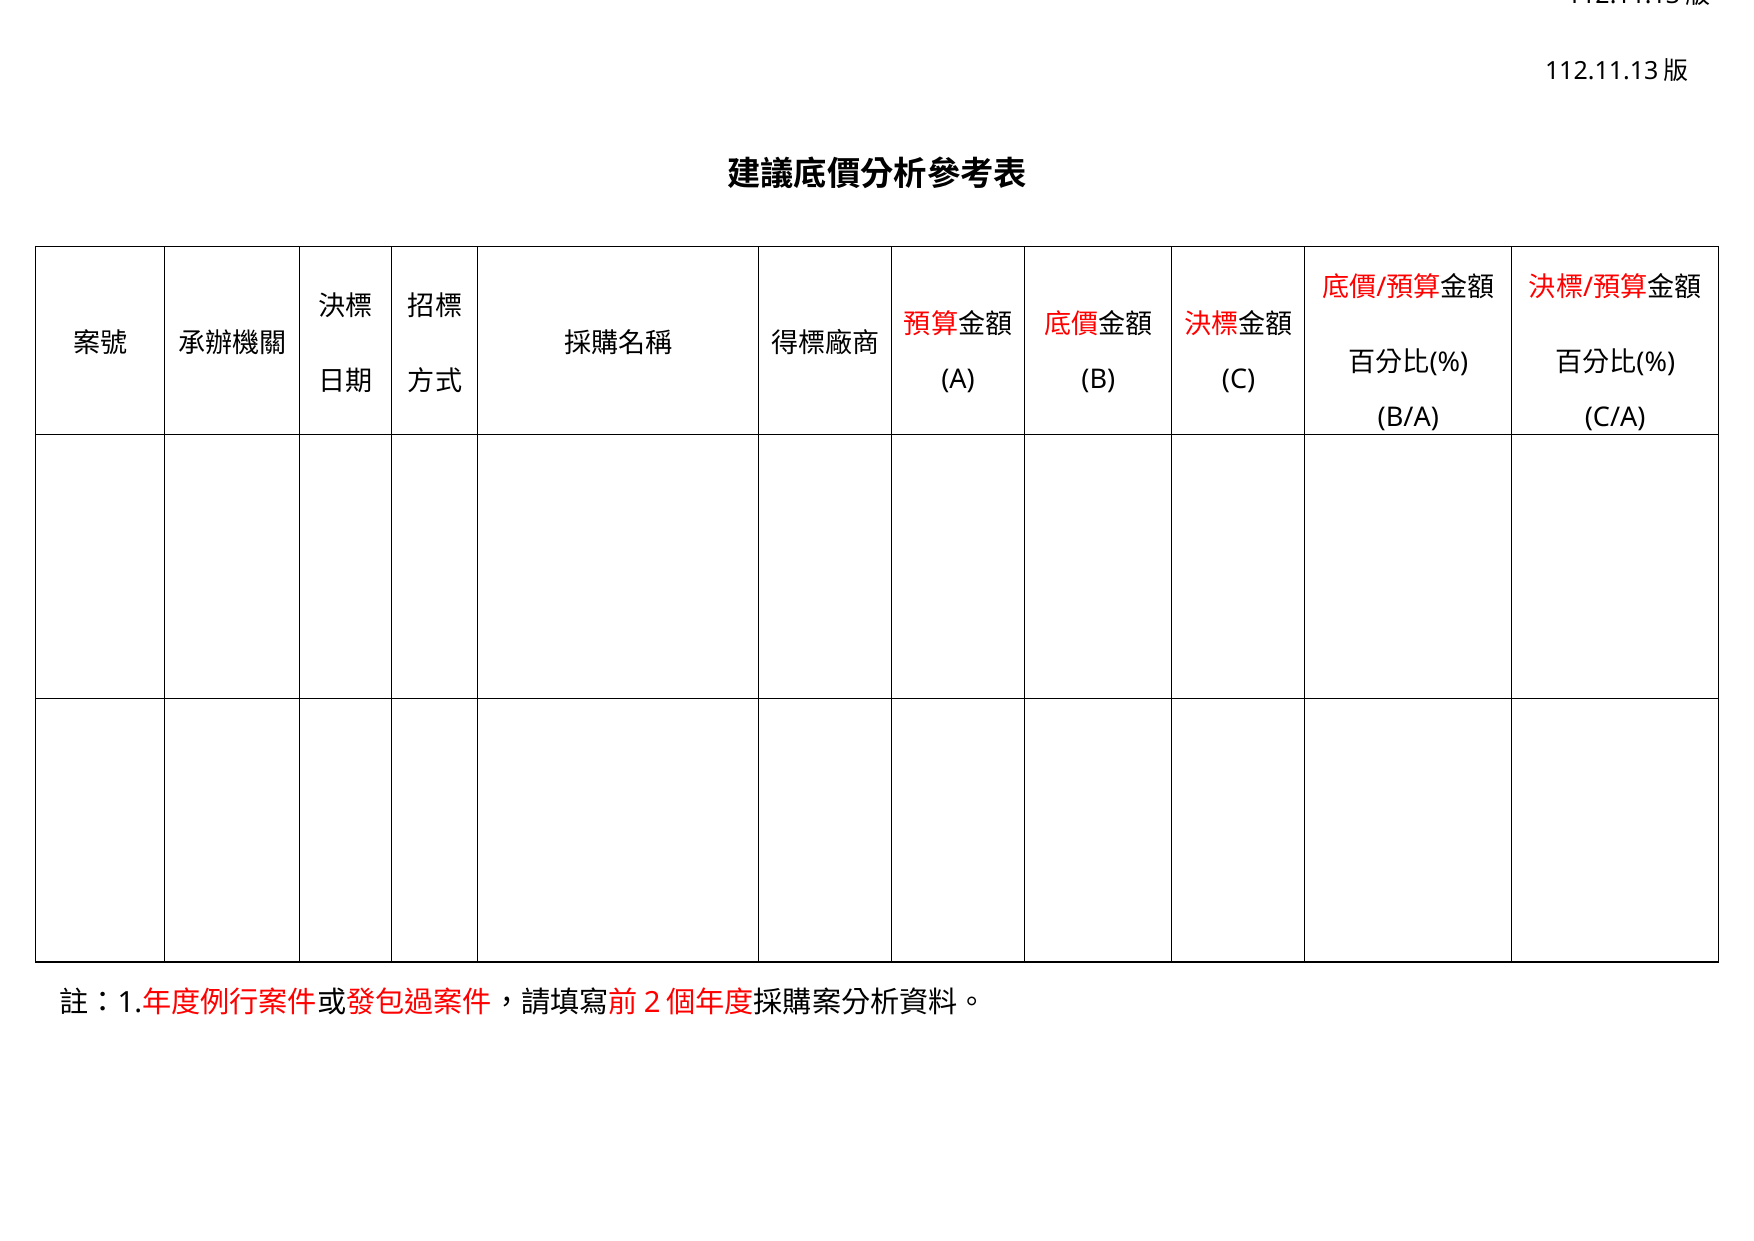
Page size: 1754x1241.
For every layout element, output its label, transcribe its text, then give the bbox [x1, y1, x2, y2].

table_header 得標廠商 [759, 247, 891, 434]
table_cell [165, 699, 299, 961]
table_cell [300, 699, 391, 961]
table_cell [759, 435, 891, 698]
table_cell [1305, 699, 1511, 961]
table_cell [1305, 435, 1511, 698]
table_cell [478, 699, 758, 961]
table_cell [300, 435, 391, 698]
table_header 決標日期 [300, 247, 391, 434]
table_cell [1512, 435, 1718, 698]
table_cell [36, 699, 164, 961]
text 112.11.13版 [1567, 0, 1724, 11]
table_cell [892, 699, 1024, 961]
table_cell [1025, 435, 1171, 698]
table_cell [165, 435, 299, 698]
table_header 案號 [36, 247, 164, 434]
text 建議底價分析參考表 [59, 133, 1695, 208]
table_header 預算金額 (A) [892, 247, 1024, 434]
table_header 採購名稱 [478, 247, 758, 434]
table_header 承辦機關 [165, 247, 299, 434]
table_cell [1172, 435, 1304, 698]
table_cell [1512, 699, 1718, 961]
table_cell [478, 435, 758, 698]
table_cell [892, 435, 1024, 698]
table_cell [1025, 699, 1171, 961]
text 註：1.年度例行案件或發包過案件，請填寫前2個年度採購案分析資料。 [59, 963, 1695, 1037]
table_cell [1172, 699, 1304, 961]
table_header 招標方式 [392, 247, 477, 434]
table_header 決標/預算金額 百分比(%) (C/A) [1512, 247, 1718, 434]
table_cell [392, 699, 477, 961]
table_cell [36, 435, 164, 698]
table_cell [392, 435, 477, 698]
table_cell [759, 699, 891, 961]
table_header 決標金額(C) [1172, 247, 1304, 434]
table_header 底價金額 (B) [1025, 247, 1171, 434]
text 112.11.13版 [1545, 51, 1705, 87]
table_header 底價/預算金額 百分比(%) (B/A) [1305, 247, 1511, 434]
